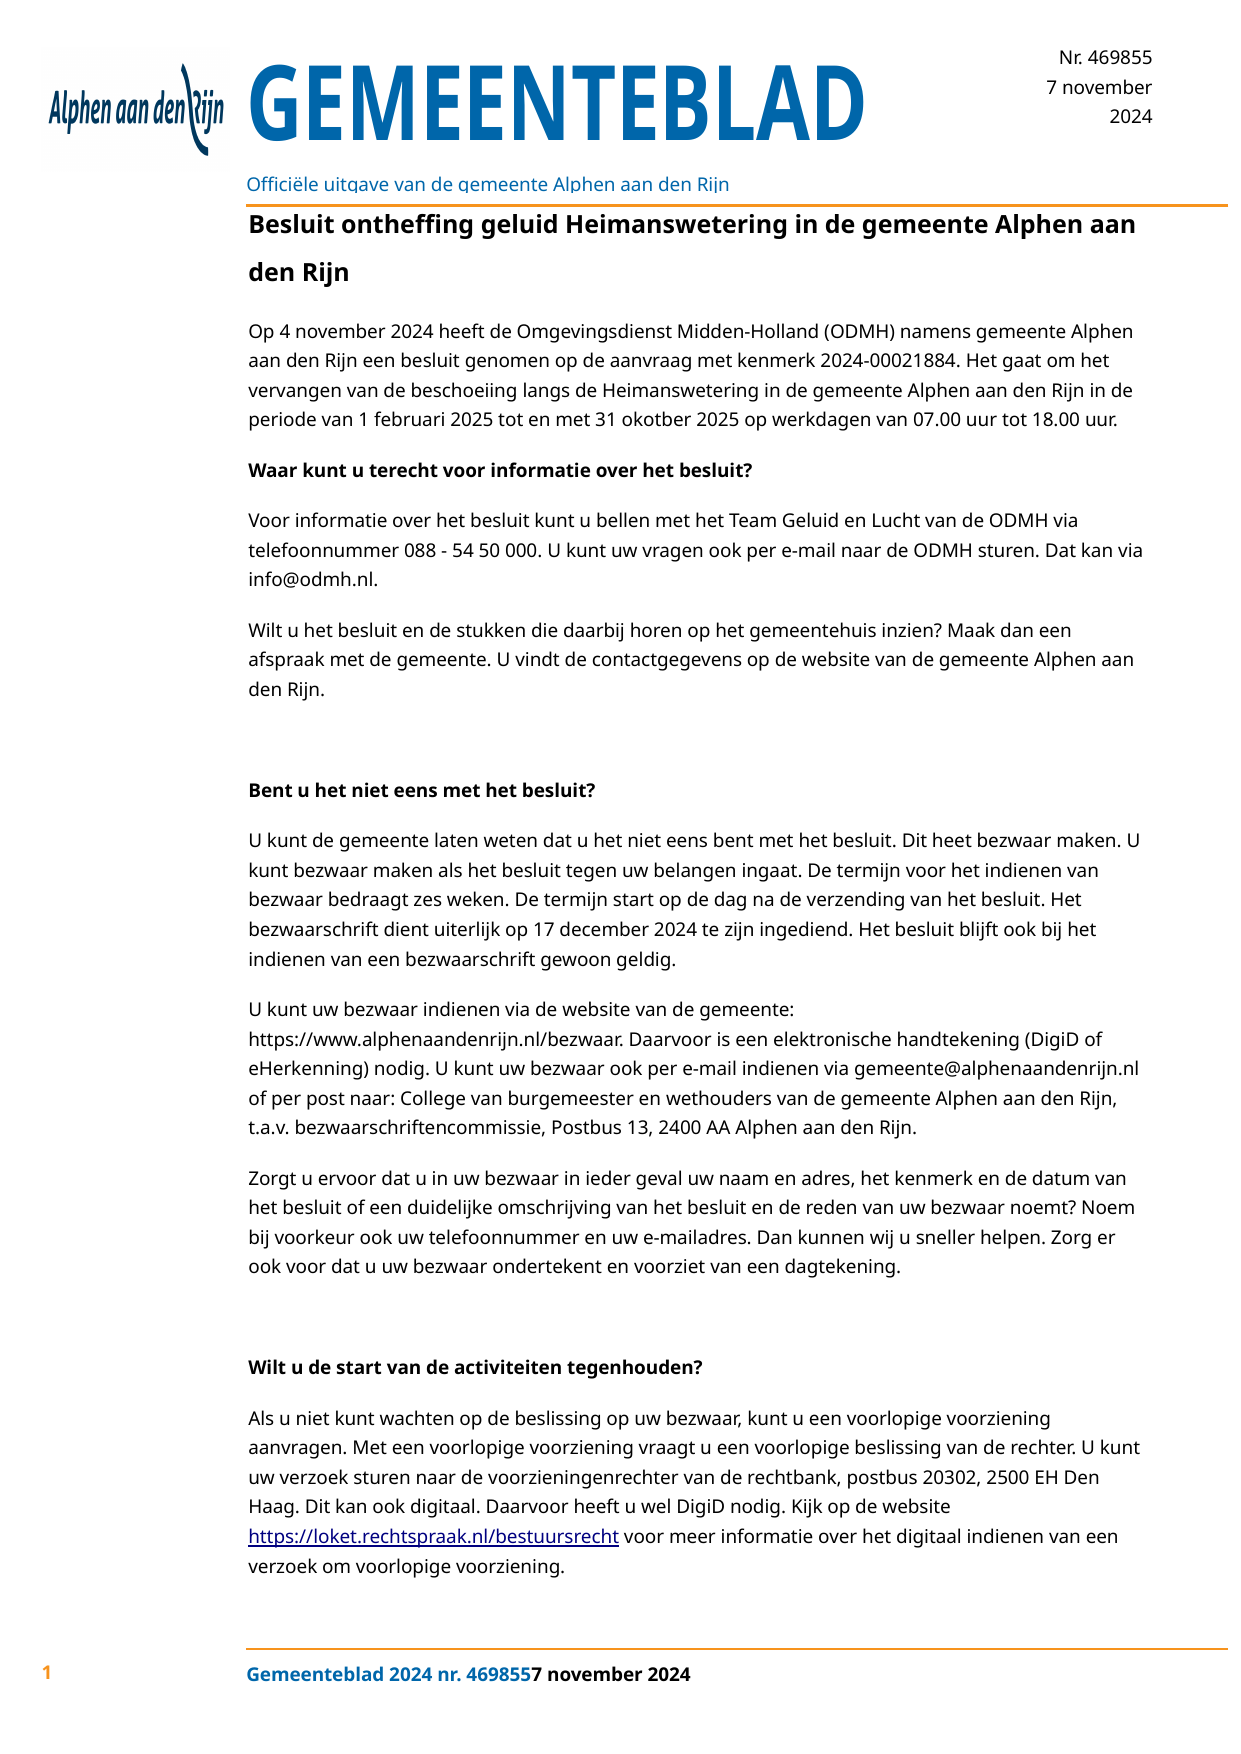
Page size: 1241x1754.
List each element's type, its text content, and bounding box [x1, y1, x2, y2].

text U kunt de gemeente laten weten dat u het niet eens bent met het besluit. Dit heet bezwaar maken. U kunt bezwaar maken als het besluit tegen uw belangen ingaat. De termijn voor het indienen van bezwaar bedraagt zes weken. De termijn start op de dag na de verzending van het besluit. Het bezwaarschrift dient uiterlijk op 17 december 2024 te zijn ingediend. Het besluit blijft ook bij het indienen van een bezwaarschrift gewoon geldig. [248, 827, 1152, 972]
text Bent u het niet eens met het besluit? [248, 777, 1152, 803]
picture [41, 47, 231, 172]
text Wilt u de start van de activiteiten tegenhouden? [248, 1354, 1152, 1380]
text Besluit ontheffing geluid Heimanswetering in de gemeente Alphen aan den Rijn [248, 207, 1152, 288]
text Waar kunt u terecht voor informatie over het besluit? [248, 457, 1152, 483]
text U kunt uw bezwaar indienen via de website van de gemeente: https://www.alphenaandenrijn.nl/bezwaar. Daarvoor is een elektronische handtekening (DigiD of eHerkenning) nodig. U kunt uw bezwaar ook per e-mail indienen via gemeente@alphenaandenrijn.nl of per post naar: College van burgemeester en wethouders van de gemeente Alphen aan den Rijn, t.a.v. bezwaarschriftencommissie, Postbus 13, 2400 AA Alphen aan den Rijn. [248, 996, 1152, 1140]
text Voor informatie over het besluit kunt u bellen met het Team Geluid en Lucht van de ODMH via telefoonnummer 088 - 54 50 000. U kunt uw vragen ook per e-mail naar de ODMH sturen. Dat kan via info@odmh.nl. [248, 507, 1152, 592]
text Wilt u het besluit en de stukken die daarbij horen op het gemeentehuis inzien? Maak dan een afspraak met de gemeente. U vindt de contactgegevens op de website van de gemeente Alphen aan den Rijn. [248, 617, 1152, 702]
text Als u niet kunt wachten op de beslissing op uw bezwaar, kunt u een voorlopige voorziening aanvragen. Met een voorlopige voorziening vraagt u een voorlopige beslissing van de rechter. U kunt uw verzoek sturen naar de voorzieningenrechter van de rechtbank, postbus 20302, 2500 EH Den Haag. Dit kan ook digitaal. Daarvoor heeft u wel DigiD nodig. Kijk op de website https://loket.rechtspraak.nl/bestuursrecht voor meer informatie over het digitaal indienen van een verzoek om voorlopige voorziening. [248, 1405, 1152, 1579]
text Zorgt u ervoor dat u in uw bezwaar in ieder geval uw naam en adres, het kenmerk en de datum van het besluit of een duidelijke omschrijving van het besluit en de reden van uw bezwaar noemt? Noem bij voorkeur ook uw telefoonnummer en uw e-mailadres. Dan kunnen wij u sneller helpen. Zorg er ook voor dat u uw bezwaar ondertekent en voorziet van een dagtekening. [248, 1165, 1152, 1279]
text Op 4 november 2024 heeft de Omgevingsdienst Midden-Holland (ODMH) namens gemeente Alphen aan den Rijn een besluit genomen op de aanvraag met kenmerk 2024-00021884. Het gaat om het vervangen van de beschoeiing langs de Heimanswetering in de gemeente Alphen aan den Rijn in de periode van 1 februari 2025 tot en met 31 okotber 2025 op werkdagen van 07.00 uur tot 18.00 uur. [248, 318, 1152, 432]
